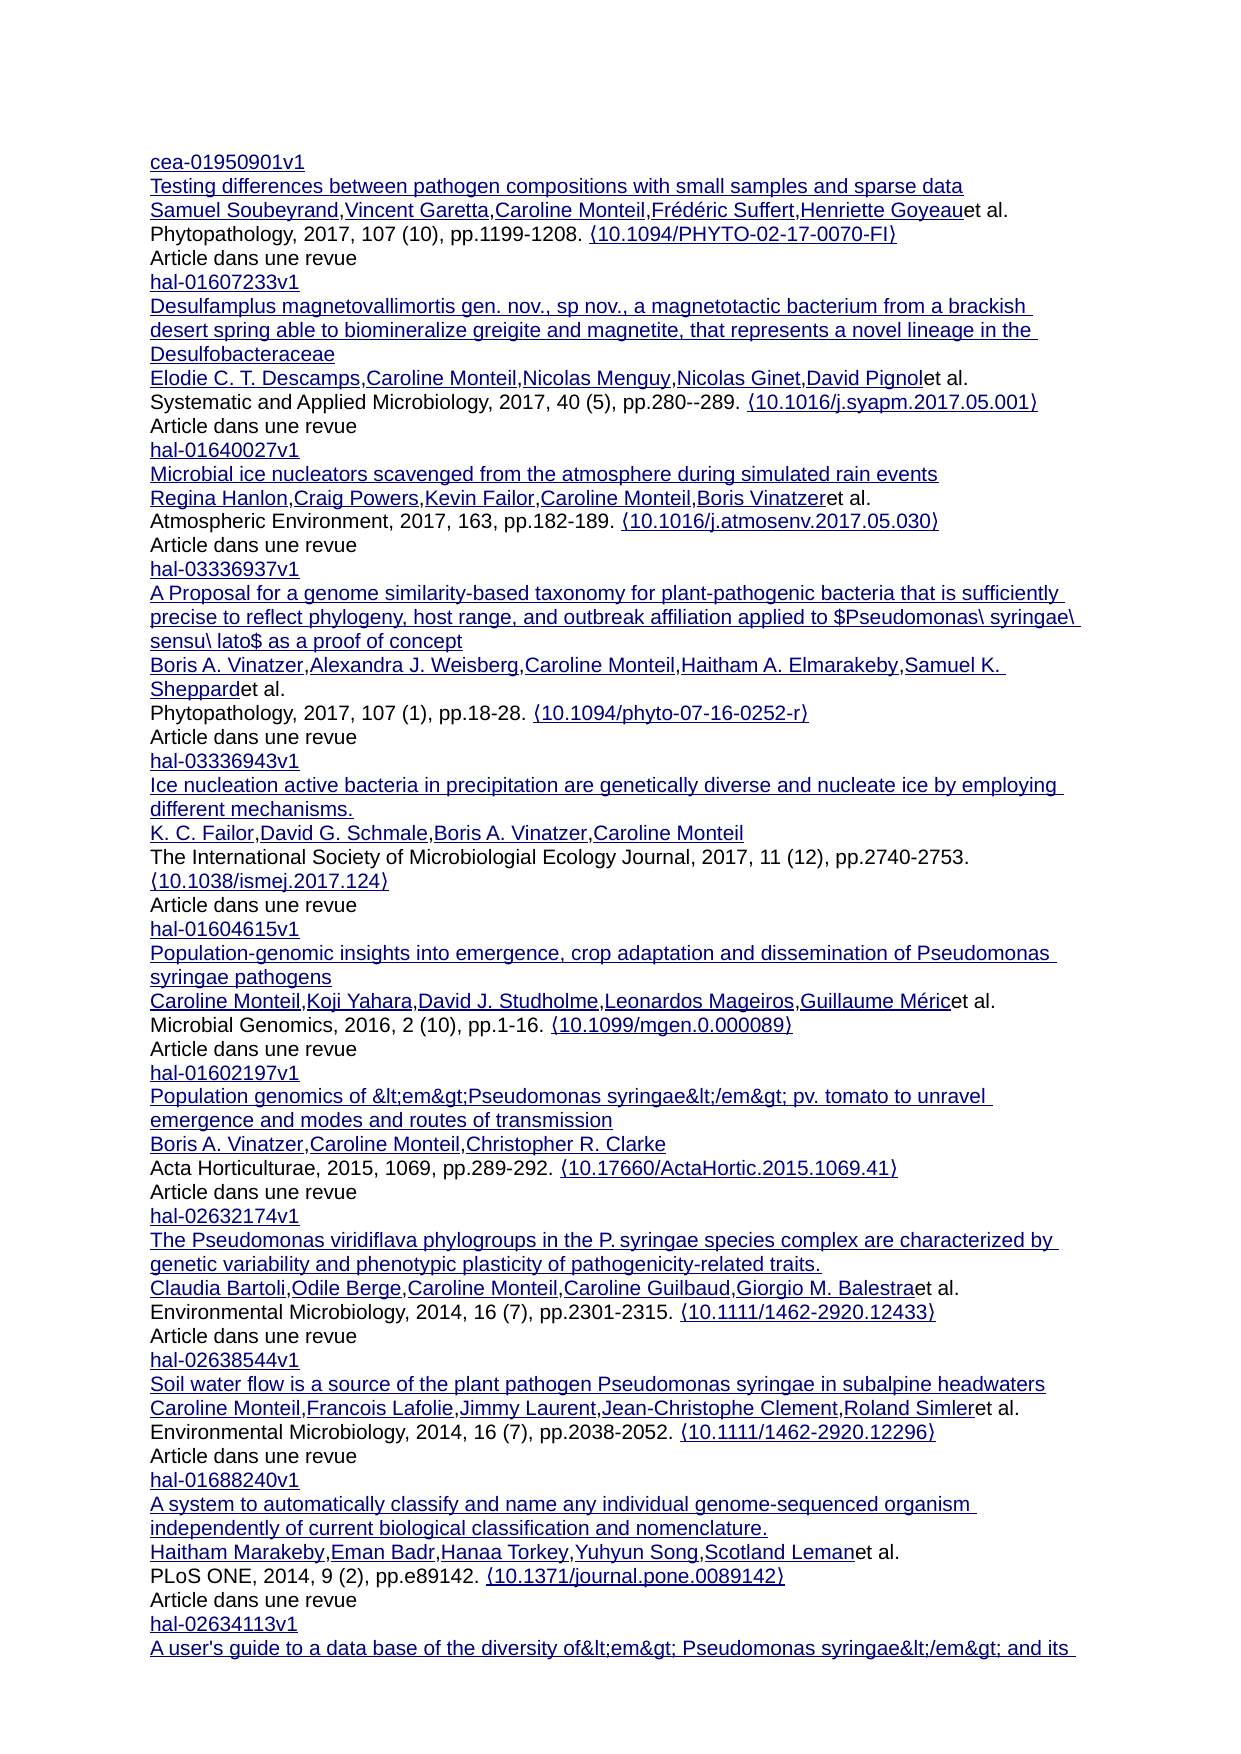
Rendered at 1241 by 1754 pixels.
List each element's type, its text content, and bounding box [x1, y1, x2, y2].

table_cell A system to automatically classify and name any individual genome-sequenced organism independently of current biological classification and nomenclature. Haitham Marakeby,Eman Badr,Hanaa Torkey,Yuhyun Song,Scotland Lemanet al. PLoS ONE, 2014, 9 (2), pp.e89142. ⟨10.1371/journal.pone.0089142⟩ Article dans une revue hal-02634113v1 [150, 1492, 1090, 1635]
table_cell Ice nucleation active bacteria in precipitation are genetically diverse and nucleate ice by employing different mechanisms. K. C. Failor,David G. Schmale,Boris A. Vinatzer,Caroline Monteil The International Society of Microbiologial Ecology Journal, 2017, 11 (12), pp.2740-2753. ⟨10.1038/ismej.2017.124⟩ Article dans une revue hal-01604615v1 [150, 773, 1090, 941]
table_cell Population genomics of &lt;em&gt;Pseudomonas syringae&lt;/em&gt; pv. tomato to unravel emergence and modes and routes of transmission Boris A. Vinatzer,Caroline Monteil,Christopher R. Clarke Acta Horticulturae, 2015, 1069, pp.289-292. ⟨10.17660/ActaHortic.2015.1069.41⟩ Article dans une revue hal-02632174v1 [150, 1084, 1090, 1228]
table_cell Population-genomic insights into emergence, crop adaptation and dissemination of Pseudomonas syringae pathogens Caroline Monteil,Koji Yahara,David J. Studholme,Leonardos Mageiros,Guillaume Méricet al. Microbial Genomics, 2016, 2 (10), pp.1-16. ⟨10.1099/mgen.0.000089⟩ Article dans une revue hal-01602197v1 [150, 941, 1090, 1084]
table_cell The Pseudomonas viridiflava phylogroups in the P. syringae species complex are characterized by genetic variability and phenotypic plasticity of pathogenicity-related traits. Claudia Bartoli,Odile Berge,Caroline Monteil,Caroline Guilbaud,Giorgio M. Balestraet al. Environmental Microbiology, 2014, 16 (7), pp.2301-2315. ⟨10.1111/1462-2920.12433⟩ Article dans une revue hal-02638544v1 [150, 1228, 1090, 1372]
table_cell Microbial ice nucleators scavenged from the atmosphere during simulated rain events Regina Hanlon,Craig Powers,Kevin Failor,Caroline Monteil,Boris Vinatzeret al. Atmospheric Environment, 2017, 163, pp.182-189. ⟨10.1016/j.atmosenv.2017.05.030⟩ Article dans une revue hal-03336937v1 [150, 461, 1090, 581]
table_cell Soil water flow is a source of the plant pathogen Pseudomonas syringae in subalpine headwaters Caroline Monteil,Francois Lafolie,Jimmy Laurent,Jean-Christophe Clement,Roland Simleret al. Environmental Microbiology, 2014, 16 (7), pp.2038-2052. ⟨10.1111/1462-2920.12296⟩ Article dans une revue hal-01688240v1 [150, 1372, 1090, 1492]
table_cell Testing differences between pathogen compositions with small samples and sparse data Samuel Soubeyrand,Vincent Garetta,Caroline Monteil,Frédéric Suffert,Henriette Goyeauet al. Phytopathology, 2017, 107 (10), pp.1199-1208. ⟨10.1094/PHYTO-02-17-0070-FI⟩ Article dans une revue hal-01607233v1 [150, 174, 1090, 294]
table_cell A Proposal for a genome similarity-based taxonomy for plant-pathogenic bacteria that is sufficiently precise to reflect phylogeny, host range, and outbreak affiliation applied to $Pseudomonas\ syringae\ sensu\ lato$ as a proof of concept Boris A. Vinatzer,Alexandra J. Weisberg,Caroline Monteil,Haitham A. Elmarakeby,Samuel K. Sheppardet al. Phytopathology, 2017, 107 (1), pp.18-28. ⟨10.1094/phyto-07-16-0252-r⟩ Article dans une revue hal-03336943v1 [150, 581, 1090, 773]
table_cell A user's guide to a data base of the diversity of&lt;em&gt; Pseudomonas syringae&lt;/em&gt; and its [150, 1635, 1090, 1659]
table_cell cea-01950901v1 [150, 150, 1090, 174]
table_cell Desulfamplus magnetovallimortis gen. nov., sp nov., a magnetotactic bacterium from a brackish desert spring able to biomineralize greigite and magnetite, that represents a novel lineage in the Desulfobacteraceae Elodie C. T. Descamps,Caroline Monteil,Nicolas Menguy,Nicolas Ginet,David Pignolet al. Systematic and Applied Microbiology, 2017, 40 (5), pp.280--289. ⟨10.1016/j.syapm.2017.05.001⟩ Article dans une revue hal-01640027v1 [150, 294, 1090, 461]
